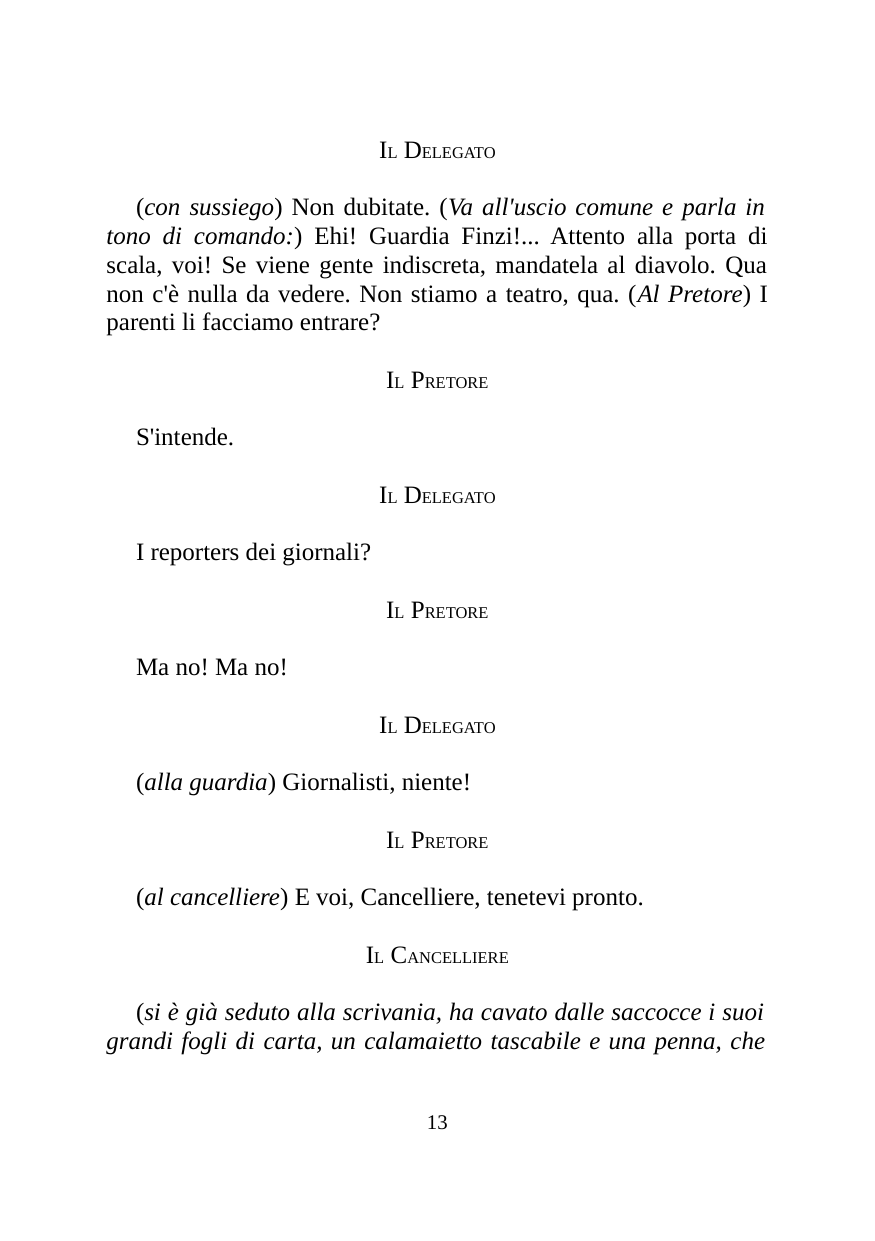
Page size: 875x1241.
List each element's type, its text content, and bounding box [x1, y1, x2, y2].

text (al cancelliere) E voi, Cancelliere, tenetevi pronto. [106, 882, 768, 911]
text Il Cancelliere [106, 940, 768, 969]
text (si è già seduto alla scrivania, ha cavato dalle saccocce i suoi grandi fogli di carta, un calamaietto tascabile e una penna, che [106, 997, 768, 1055]
text Il Delegato [106, 135, 768, 164]
text Il Pretore [106, 365, 768, 394]
text Il Delegato [106, 710, 768, 739]
text S'intende. [106, 422, 768, 451]
text Ma no! Ma no! [106, 652, 768, 681]
text Il Delegato [106, 480, 768, 509]
text Il Pretore [106, 825, 768, 854]
text I reporters dei giornali? [106, 537, 768, 566]
text (alla guardia) Giornalisti, niente! [106, 767, 768, 796]
text (con sussiego) Non dubitate. (Va all'uscio comune e parla in tono di comando:) Ehi! Guardia Finzi!... Attento alla porta di scala, voi! Se viene gente indiscreta, mandatela al diavolo. Qua non c'è nulla da vedere. Non stiamo a teatro, qua. (Al Pretore) I parenti li facciamo entrare? [106, 192, 768, 336]
text Il Pretore [106, 595, 768, 624]
